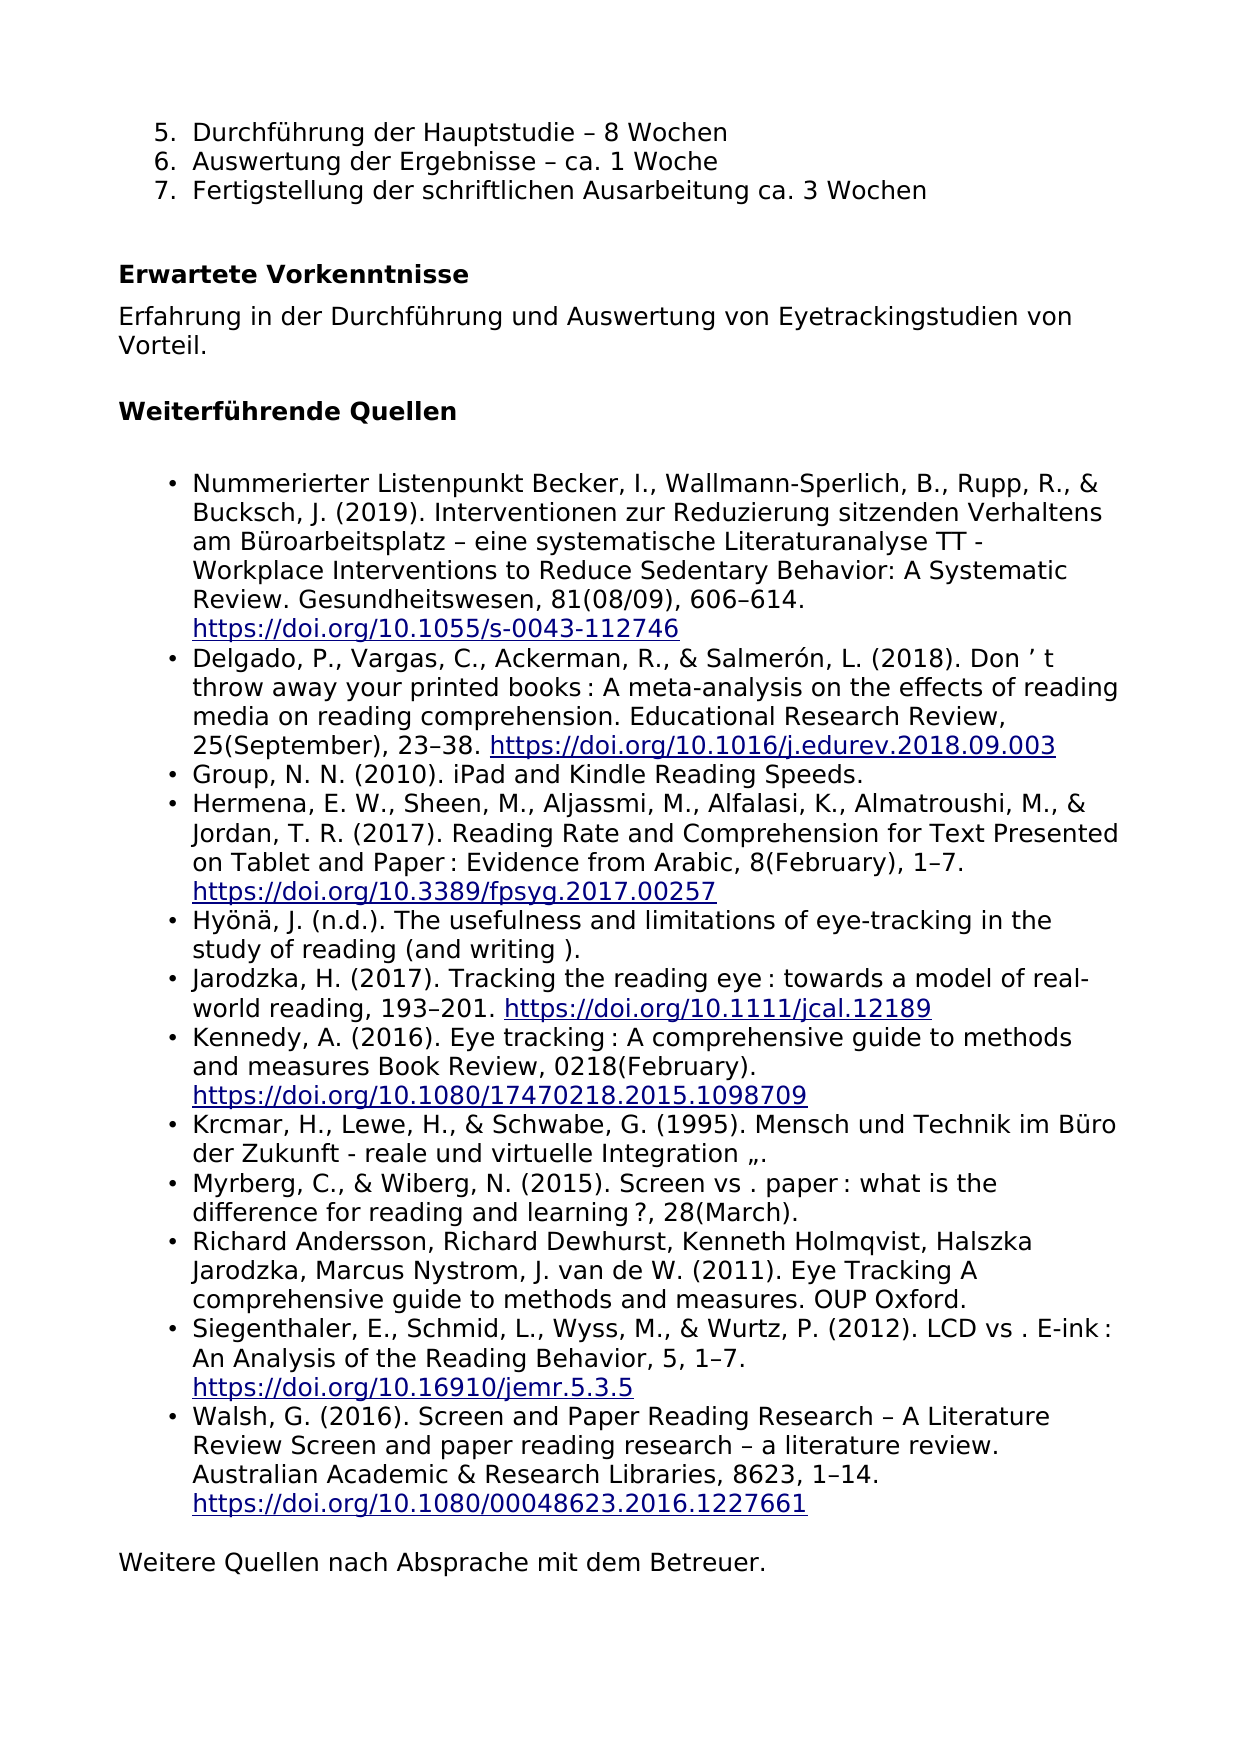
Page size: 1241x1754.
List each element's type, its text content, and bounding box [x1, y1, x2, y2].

list Richard Andersson, Richard Dewhurst, Kenneth Holmqvist, Halszka Jarodzka, Marcus Nystrom, J. van de W. (2011). Eye Tracking A comprehensive guide to methods and measures. OUP Oxford. [177, 1227, 1122, 1314]
list Fertigstellung der schriftlichen Ausarbeitung ca. 3 Wochen [177, 176, 1122, 206]
list Krcmar, H., Lewe, H., & Schwabe, G. (1995). Mensch und Technik im Büro der Zukunft - reale und virtuelle Integration „. [177, 1110, 1122, 1169]
list Durchführung der Hauptstudie – 8 Wochen [177, 118, 1122, 147]
list Group, N. N. (2010). iPad and Kindle Reading Speeds. [177, 760, 1122, 789]
list Hermena, E. W., Sheen, M., Aljassmi, M., Alfalasi, K., Almatroushi, M., & Jordan, T. R. (2017). Reading Rate and Comprehension for Text Presented on Tablet and Paper : Evidence from Arabic, 8(February), 1–7. https://doi.org/10.3389/fpsyg.2017.00257 [177, 789, 1122, 906]
list Kennedy, A. (2016). Eye tracking : A comprehensive guide to methods and measures Book Review, 0218(February). https://doi.org/10.1080/17470218.2015.1098709 [177, 1023, 1122, 1110]
list Walsh, G. (2016). Screen and Paper Reading Research – A Literature Review Screen and paper reading research – a literature review. Australian Academic & Research Libraries, 8623, 1–14. https://doi.org/10.1080/00048623.2016.1227661 [177, 1402, 1122, 1519]
subtitle Weiterführende Quellen [118, 398, 1122, 427]
list Hyönä, J. (n.d.). The usefulness and limitations of eye-tracking in the study of reading (and writing ). [177, 906, 1122, 964]
list Auswertung der Ergebnisse – ca. 1 Woche [177, 147, 1122, 176]
list Siegenthaler, E., Schmid, L., Wyss, M., & Wurtz, P. (2012). LCD vs . E-ink : An Analysis of the Reading Behavior, 5, 1–7. https://doi.org/10.16910/jemr.5.3.5 [177, 1314, 1122, 1402]
subtitle Erwartete Vorkenntnisse [118, 260, 1122, 289]
list Jarodzka, H. (2017). Tracking the reading eye : towards a model of real- world reading, 193–201. https://doi.org/10.1111/jcal.12189 [177, 964, 1122, 1023]
text Erfahrung in der Durchführung und Auswertung von Eyetrackingstudien von Vorteil. [118, 302, 1122, 360]
text Weitere Quellen nach Absprache mit dem Betreuer. [118, 1548, 1122, 1577]
list Delgado, P., Vargas, C., Ackerman, R., & Salmerón, L. (2018). Don ’ t throw away your printed books : A meta-analysis on the effects of reading media on reading comprehension. Educational Research Review, 25(September), 23–38. https://doi.org/10.1016/j.edurev.2018.09.003 [177, 644, 1122, 760]
list Myrberg, C., & Wiberg, N. (2015). Screen vs . paper : what is the difference for reading and learning ?, 28(March). [177, 1169, 1122, 1227]
list Nummerierter Listenpunkt Becker, I., Wallmann-Sperlich, B., Rupp, R., & Bucksch, J. (2019). Interventionen zur Reduzierung sitzenden Verhaltens am Büroarbeitsplatz – eine systematische Literaturanalyse TT - Workplace Interventions to Reduce Sedentary Behavior: A Systematic Review. Gesundheitswesen, 81(08/09), 606–614. https://doi.org/10.1055/s-0043-112746 [177, 469, 1122, 644]
